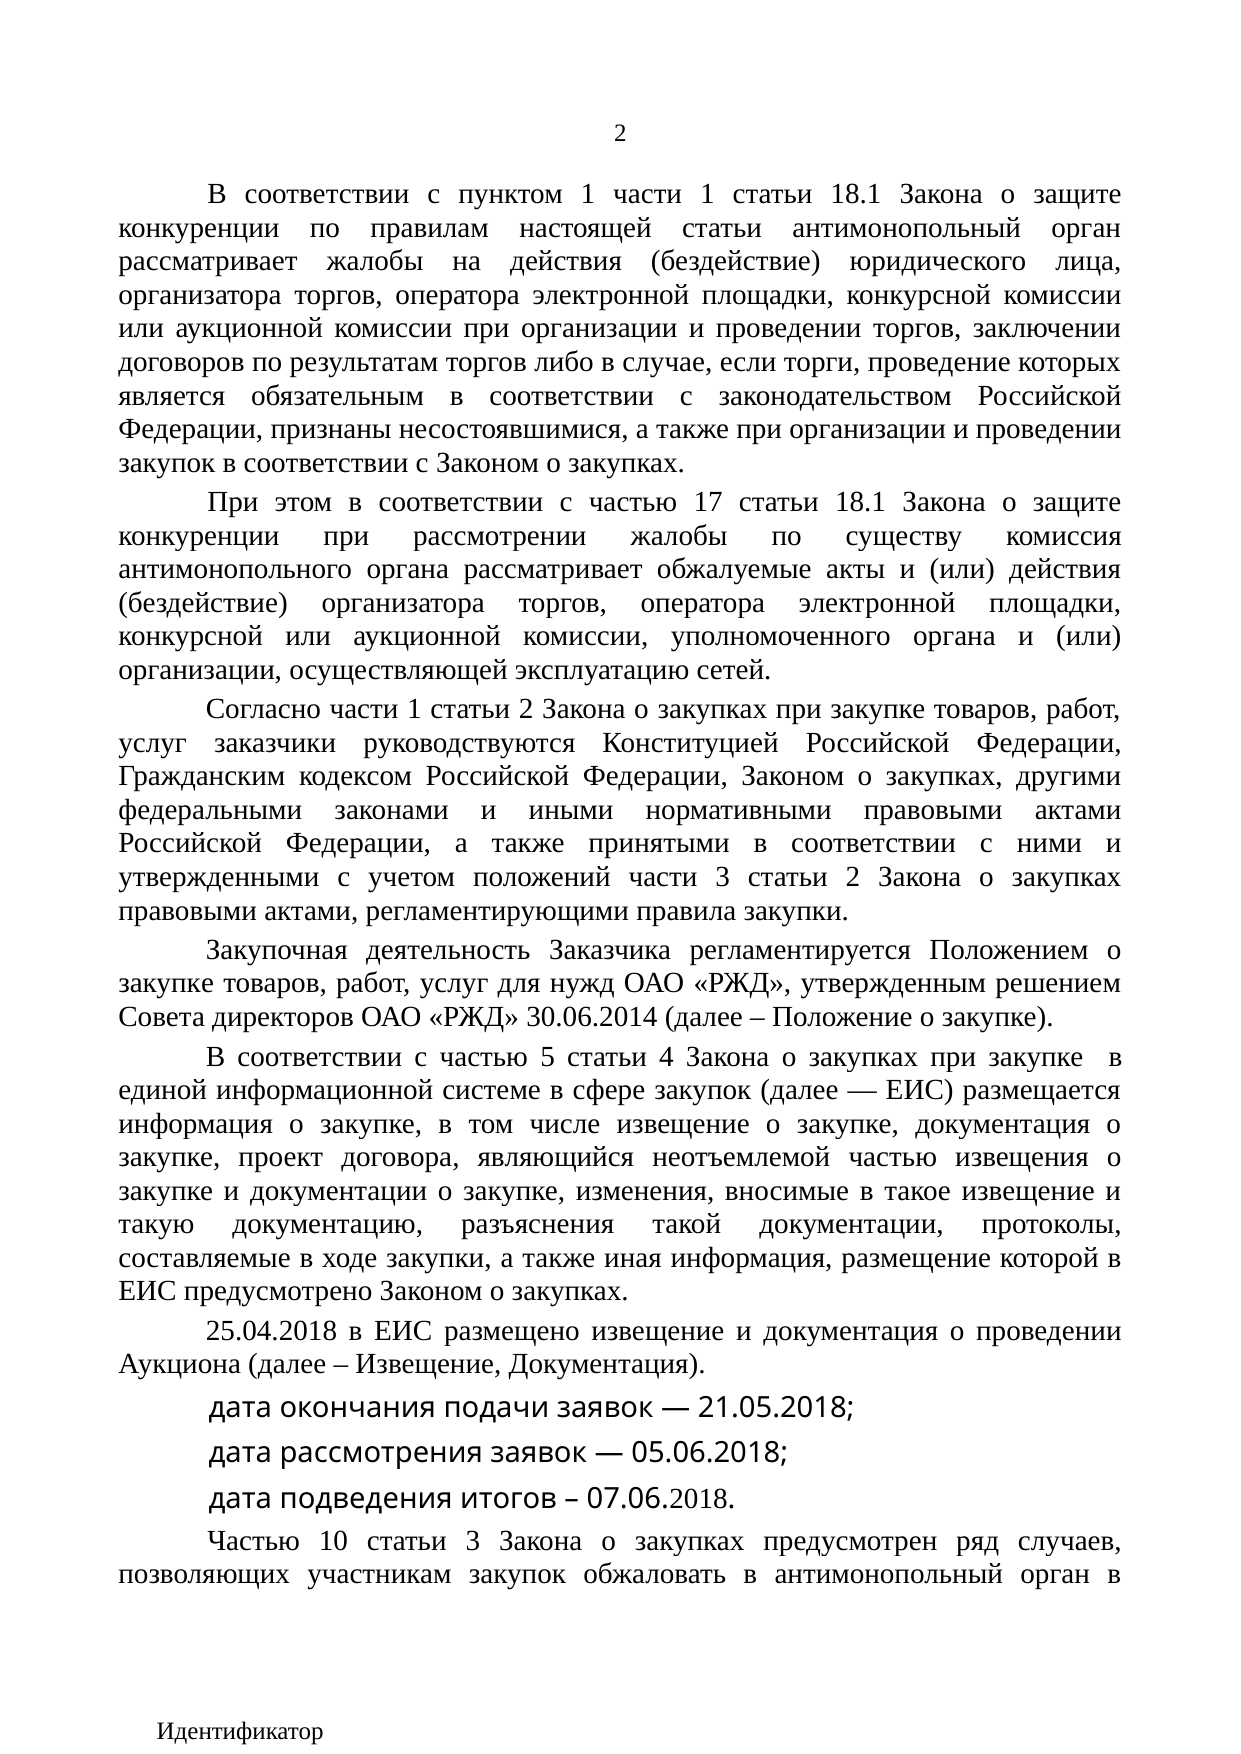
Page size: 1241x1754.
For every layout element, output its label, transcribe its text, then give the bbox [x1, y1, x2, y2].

text Согласно части 1 статьи 2 Закона о закупках при закупке товаров, работ, услуг заказчики руководствуются Конституцией Российской Федерации, Гражданским кодексом Российской Федерации, Законом о закупках, другими федеральными законами и иными нормативными правовыми актами Российской Федерации, а также принятыми в соответствии с ними и утвержденными с учетом положений части 3 статьи 2 Закона о закупках правовыми актами, регламентирующими правила закупки. [118, 691, 1122, 926]
text При этом в соответствии с частью 17 статьи 18.1 Закона о защите конкуренции при рассмотрении жалобы по существу комиссия антимонопольного органа рассматривает обжалуемые акты и (или) действия (бездействие) организатора торгов, оператора электронной площадки, конкурсной или аукционной комиссии, уполномоченного органа и (или) организации, осуществляющей эксплуатацию сетей. [118, 484, 1122, 685]
text дата окончания подачи заявок — 21.05.2018; [118, 1386, 1122, 1426]
text дата подведения итогов – 07.06.2018. [118, 1477, 1122, 1517]
text В соответствии с частью 5 статьи 4 Закона о закупках при закупке в единой информационной системе в сфере закупок (далее — ЕИС) размещается информация о закупке, в том числе извещение о закупке, документация о закупке, проект договора, являющийся неотъемлемой частью извещения о закупке и документации о закупке, изменения, вносимые в такое извещение и такую документацию, разъяснения такой документации, протоколы, составляемые в ходе закупки, а также иная информация, размещение которой в ЕИС предусмотрено Законом о закупках. [118, 1039, 1122, 1307]
text Частью 10 статьи 3 Закона о закупках предусмотрен ряд случаев, позволяющих участникам закупок обжаловать в антимонопольный орган в [118, 1523, 1122, 1590]
text дата рассмотрения заявок — 05.06.2018; [118, 1432, 1122, 1471]
text В соответствии с пунктом 1 части 1 статьи 18.1 Закона о защите конкуренции по правилам настоящей статьи антимонопольный орган рассматривает жалобы на действия (бездействие) юридического лица, организатора торгов, оператора электронной площадки, конкурсной комиссии или аукционной комиссии при организации и проведении торгов, заключении договоров по результатам торгов либо в случае, если торги, проведение которых является обязательным в соответствии с законодательством Российской Федерации, признаны несостоявшимися, а также при организации и проведении закупок в соответствии с Законом о закупках. [118, 176, 1122, 478]
text Закупочная деятельность Заказчика регламентируется Положением о закупке товаров, работ, услуг для нужд ОАО «РЖД», утвержденным решением Совета директоров ОАО «РЖД» 30.06.2014 (далее – Положение о закупке). [118, 932, 1122, 1033]
text 25.04.2018 в ЕИС размещено извещение и документация о проведении Аукциона (далее – Извещение, Документация). [118, 1313, 1122, 1380]
